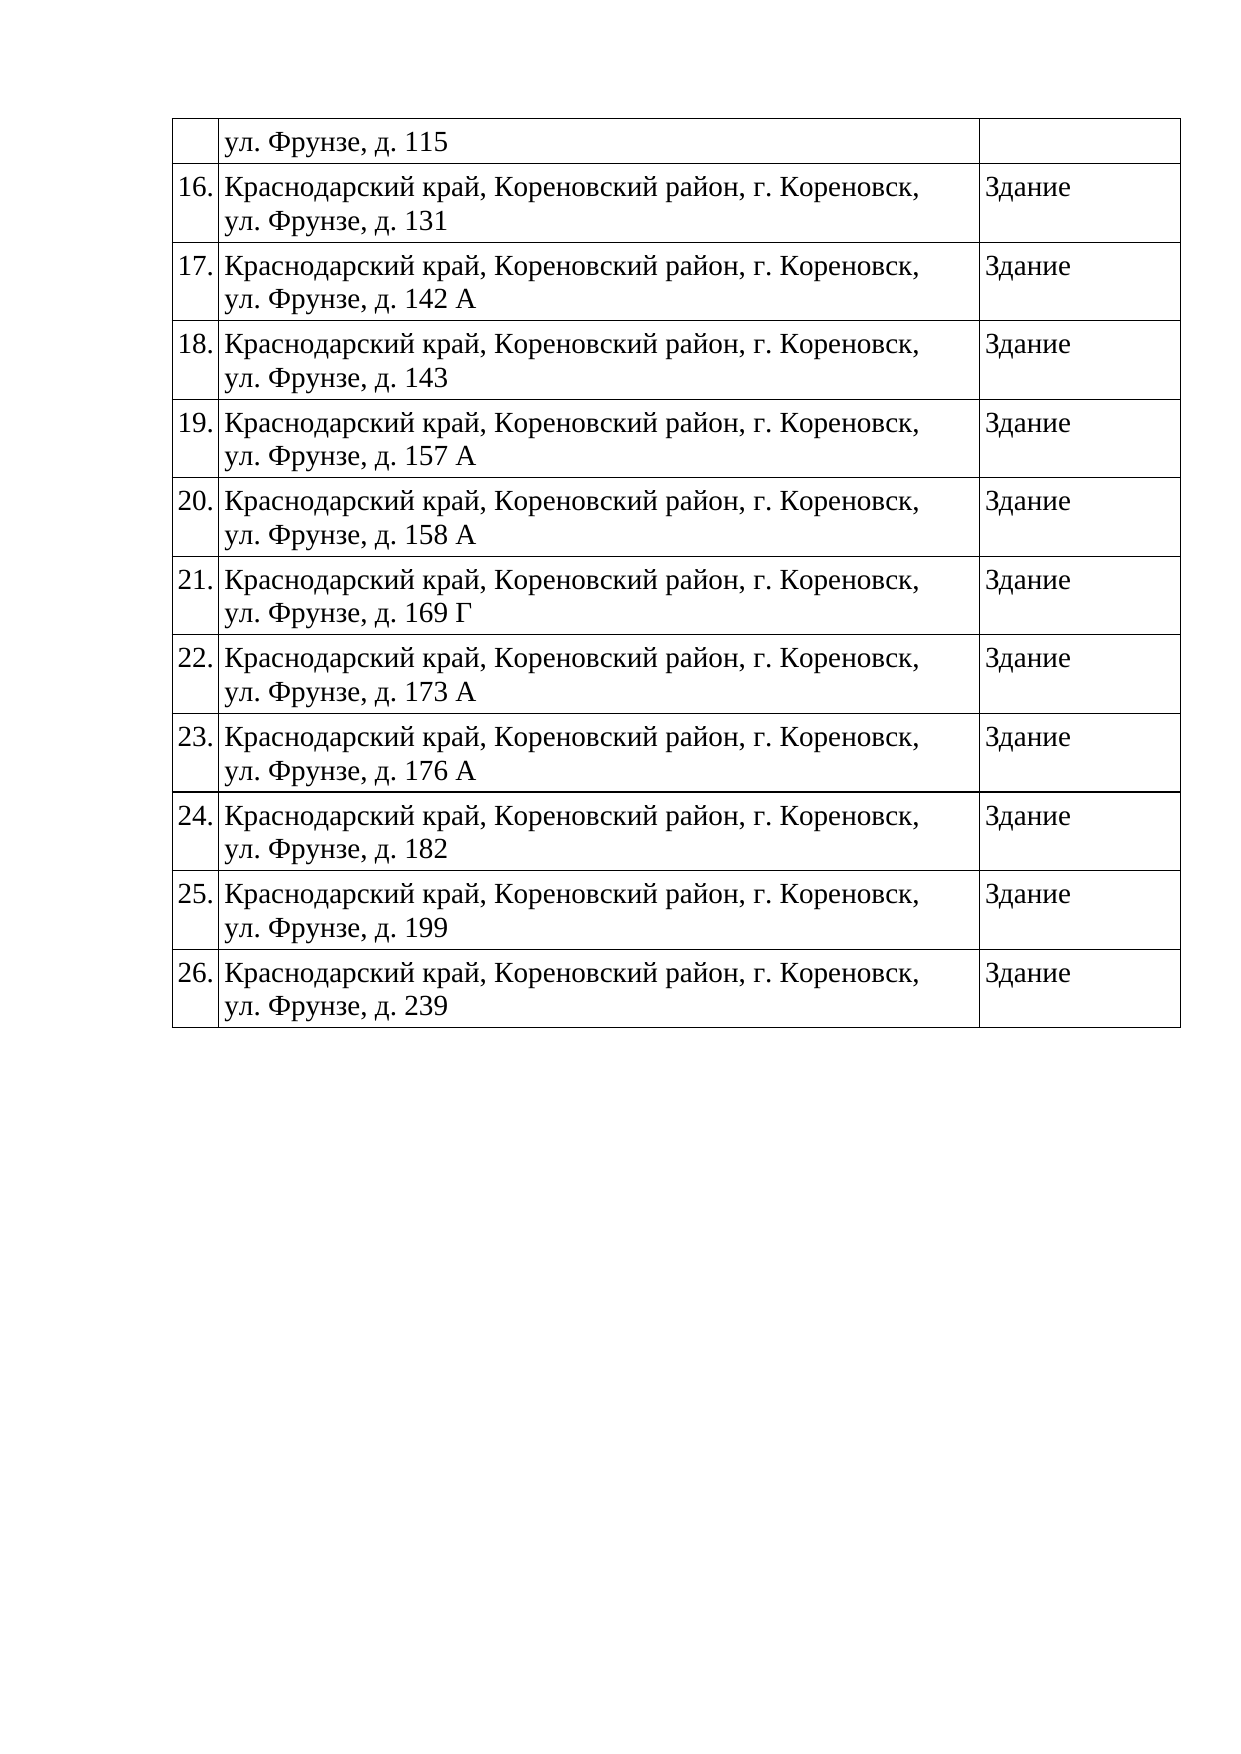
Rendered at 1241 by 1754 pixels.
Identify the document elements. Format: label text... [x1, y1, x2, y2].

table_cell Здание [980, 243, 1180, 320]
table_cell [173, 164, 218, 242]
table_cell [980, 119, 1180, 163]
table_cell [173, 793, 218, 870]
table_cell [173, 478, 218, 556]
table_cell Краснодарский край, Кореновский район, г. Кореновск, ул. Фрунзе, д. 131 [219, 164, 979, 242]
table_cell [173, 635, 218, 713]
table_cell Краснодарский край, Кореновский район, г. Кореновск, ул. Фрунзе, д. 169 Г [219, 557, 979, 634]
table_cell Здание [980, 557, 1180, 634]
table_cell [173, 557, 218, 634]
table_cell ул. Фрунзе, д. 115 [219, 119, 979, 163]
table_cell [173, 950, 218, 1027]
table_cell Краснодарский край, Кореновский район, г. Кореновск, ул. Фрунзе, д. 142 А [219, 243, 979, 320]
table_cell Краснодарский край, Кореновский район, г. Кореновск, ул. Фрунзе, д. 158 А [219, 478, 979, 556]
table_cell Краснодарский край, Кореновский район, г. Кореновск, ул. Фрунзе, д. 143 [219, 321, 979, 399]
table_cell [173, 243, 218, 320]
table_cell Здание [980, 871, 1180, 948]
table_cell Здание [980, 321, 1180, 399]
table_cell Краснодарский край, Кореновский район, г. Кореновск, ул. Фрунзе, д. 173 А [219, 635, 979, 713]
table_cell Краснодарский край, Кореновский район, г. Кореновск, ул. Фрунзе, д. 176 А [219, 714, 979, 791]
table_cell [173, 321, 218, 399]
table_cell Краснодарский край, Кореновский район, г. Кореновск, ул. Фрунзе, д. 182 [219, 793, 979, 870]
table_cell [173, 871, 218, 948]
table_cell Краснодарский край, Кореновский район, г. Кореновск, ул. Фрунзе, д. 199 [219, 871, 979, 948]
table_cell Здание [980, 635, 1180, 713]
table_cell Здание [980, 950, 1180, 1027]
table_cell Краснодарский край, Кореновский район, г. Кореновск, ул. Фрунзе, д. 157 А [219, 400, 979, 477]
table_cell Здание [980, 164, 1180, 242]
table_cell Здание [980, 400, 1180, 477]
table_cell Здание [980, 478, 1180, 556]
table_cell Краснодарский край, Кореновский район, г. Кореновск, ул. Фрунзе, д. 239 [219, 950, 979, 1027]
table_cell [173, 400, 218, 477]
table_cell [173, 119, 218, 163]
table_cell Здание [980, 714, 1180, 791]
table_cell [173, 714, 218, 791]
table_cell Здание [980, 793, 1180, 870]
